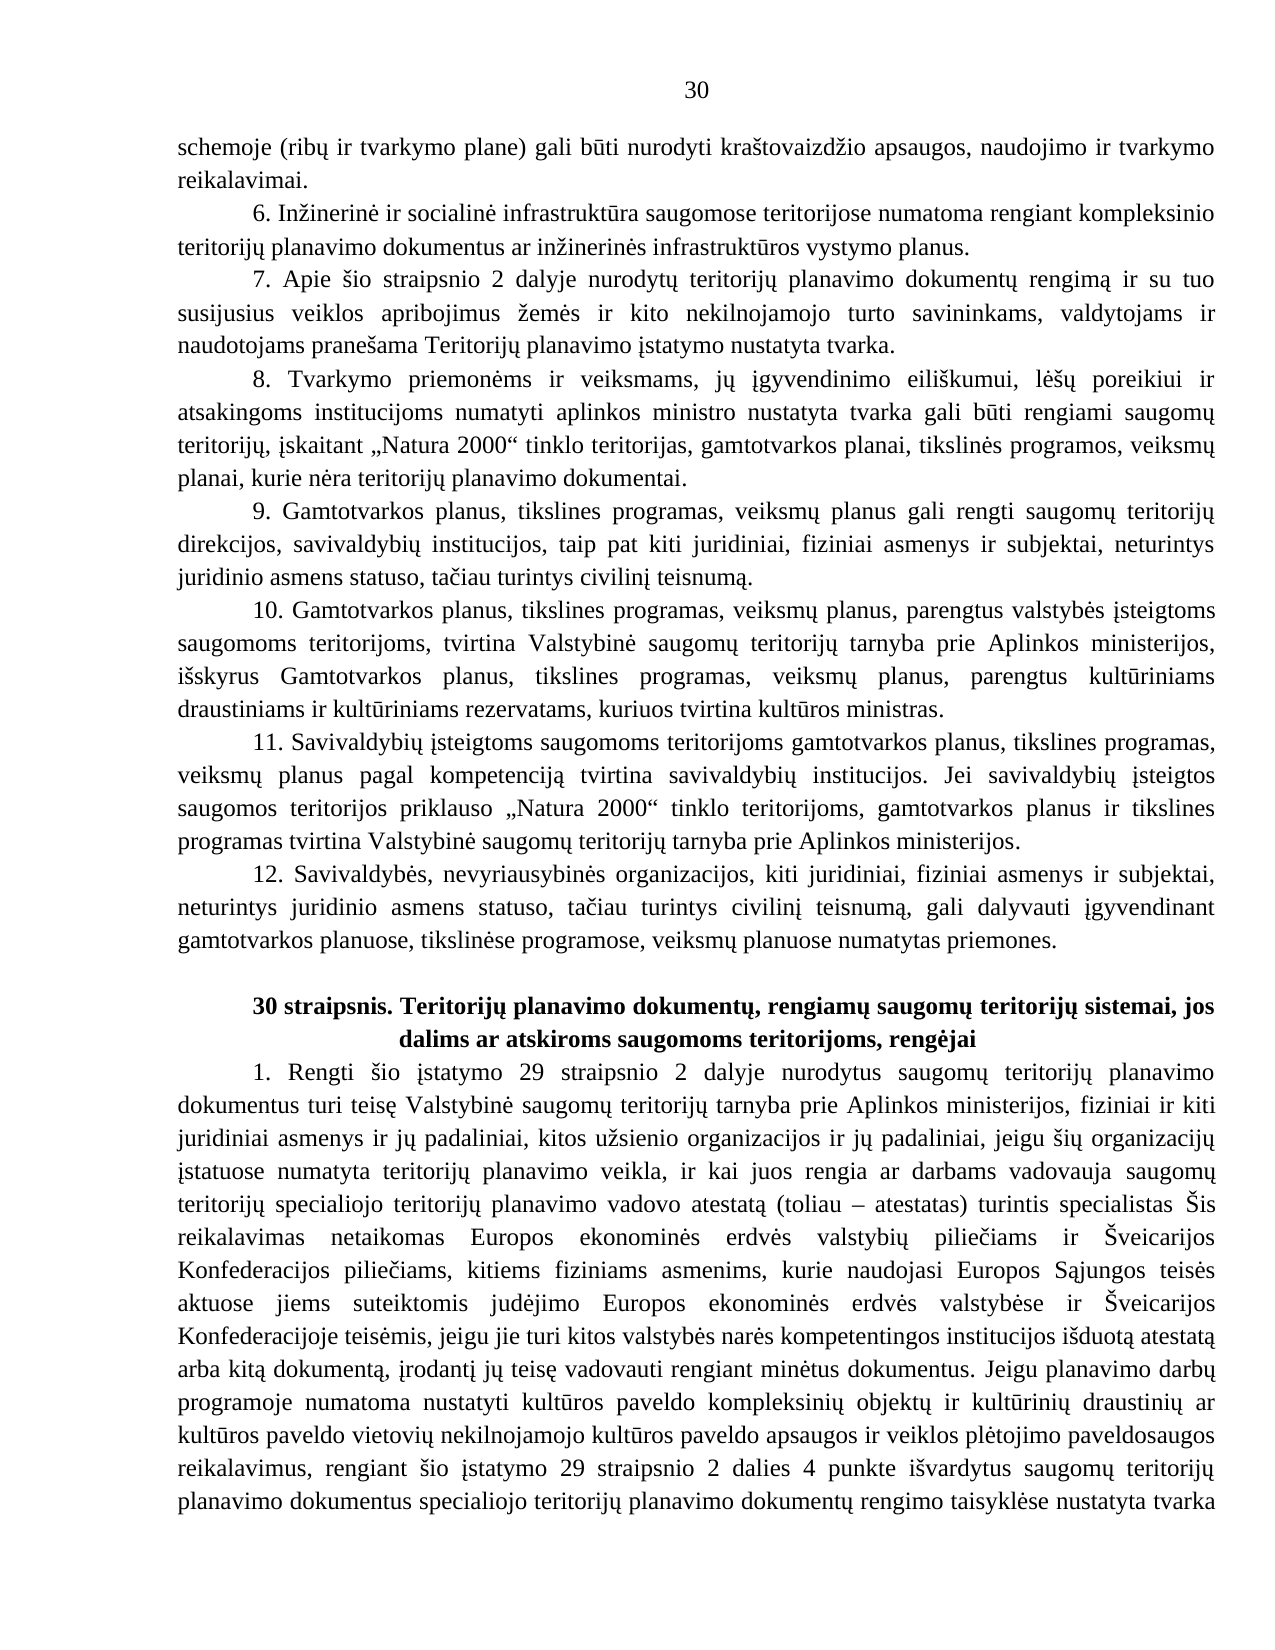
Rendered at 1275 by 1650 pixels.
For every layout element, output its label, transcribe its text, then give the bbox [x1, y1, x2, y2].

text 30 straipsnis. Teritorijų planavimo dokumentų, rengiamų saugomų teritorijų sistemai, jos dalims ar atskiroms saugomoms teritorijoms, rengėjai [252, 991, 1216, 1053]
text 11. Savivaldybių įsteigtoms saugomoms teritorijoms gamtotvarkos planus, tikslines programas, veiksmų planus pagal kompetenciją tvirtina savivaldybių institucijos. Jei savivaldybių įsteigtos saugomos teritorijos priklauso „Natura 2000“ tinklo teritorijoms, gamtotvarkos planus ir tikslines programas tvirtina Valstybinė saugomų teritorijų tarnyba prie Aplinkos ministerijos. [177, 727, 1216, 855]
text 10. Gamtotvarkos planus, tikslines programas, veiksmų planus, parengtus valstybės įsteigtoms saugomoms teritorijoms, tvirtina Valstybinė saugomų teritorijų tarnyba prie Aplinkos ministerijos, išskyrus Gamtotvarkos planus, tikslines programas, veiksmų planus, parengtus kultūriniams draustiniams ir kultūriniams rezervatams, kuriuos tvirtina kultūros ministras. [177, 595, 1216, 723]
text 8. Tvarkymo priemonėms ir veiksmams, jų įgyvendinimo eiliškumui, lėšų poreikiui ir atsakingoms institucijoms numatyti aplinkos ministro nustatyta tvarka gali būti rengiami saugomų teritorijų, įskaitant „Natura 2000“ tinklo teritorijas, gamtotvarkos planai, tikslinės programos, veiksmų planai, kurie nėra teritorijų planavimo dokumentai. [177, 364, 1216, 491]
text 12. Savivaldybės, nevyriausybinės organizacijos, kiti juridiniai, fiziniai asmenys ir subjektai, neturintys juridinio asmens statuso, tačiau turintys civilinį teisnumą, gali dalyvauti įgyvendinant gamtotvarkos planuose, tikslinėse programose, veiksmų planuose numatytas priemones. [177, 859, 1216, 954]
text 6. Inžinerinė ir socialinė infrastruktūra saugomose teritorijose numatoma rengiant kompleksinio teritorijų planavimo dokumentus ar inžinerinės infrastruktūros vystymo planus. [177, 198, 1216, 260]
text 1. Rengti šio įstatymo 29 straipsnio 2 dalyje nurodytus saugomų teritorijų planavimo dokumentus turi teisę Valstybinė saugomų teritorijų tarnyba prie Aplinkos ministerijos, fiziniai ir kiti juridiniai asmenys ir jų padaliniai, kitos užsienio organizacijos ir jų padaliniai, jeigu šių organizacijų įstatuose numatyta teritorijų planavimo veikla, ir kai juos rengia ar darbams vadovauja saugomų teritorijų specialiojo teritorijų planavimo vadovo atestatą (toliau – atestatas) turintis specialistas Šis reikalavimas netaikomas Europos ekonominės erdvės valstybių piliečiams ir Šveicarijos Konfederacijos piliečiams, kitiems fiziniams asmenims, kurie naudojasi Europos Sąjungos teisės aktuose jiems suteiktomis judėjimo Europos ekonominės erdvės valstybėse ir Šveicarijos Konfederacijoje teisėmis, jeigu jie turi kitos valstybės narės kompetentingos institucijos išduotą atestatą arba kitą dokumentą, įrodantį jų teisę vadovauti rengiant minėtus dokumentus. Jeigu planavimo darbų programoje numatoma nustatyti kultūros paveldo kompleksinių objektų ir kultūrinių draustinių ar kultūros paveldo vietovių nekilnojamojo kultūros paveldo apsaugos ir veiklos plėtojimo paveldosaugos reikalavimus, rengiant šio įstatymo 29 straipsnio 2 dalies 4 punkte išvardytus saugomų teritorijų planavimo dokumentus specialiojo teritorijų planavimo dokumentų rengimo taisyklėse nustatyta tvarka [177, 1057, 1216, 1515]
text 7. Apie šio straipsnio 2 dalyje nurodytų teritorijų planavimo dokumentų rengimą ir su tuo susijusius veiklos apribojimus žemės ir kito nekilnojamojo turto savininkams, valdytojams ir naudotojams pranešama Teritorijų planavimo įstatymo nustatyta tvarka. [177, 264, 1216, 359]
text schemoje (ribų ir tvarkymo plane) gali būti nurodyti kraštovaizdžio apsaugos, naudojimo ir tvarkymo reikalavimai. [177, 132, 1216, 194]
text 9. Gamtotvarkos planus, tikslines programas, veiksmų planus gali rengti saugomų teritorijų direkcijos, savivaldybių institucijos, taip pat kiti juridiniai, fiziniai asmenys ir subjektai, neturintys juridinio asmens statuso, tačiau turintys civilinį teisnumą. [177, 496, 1216, 591]
